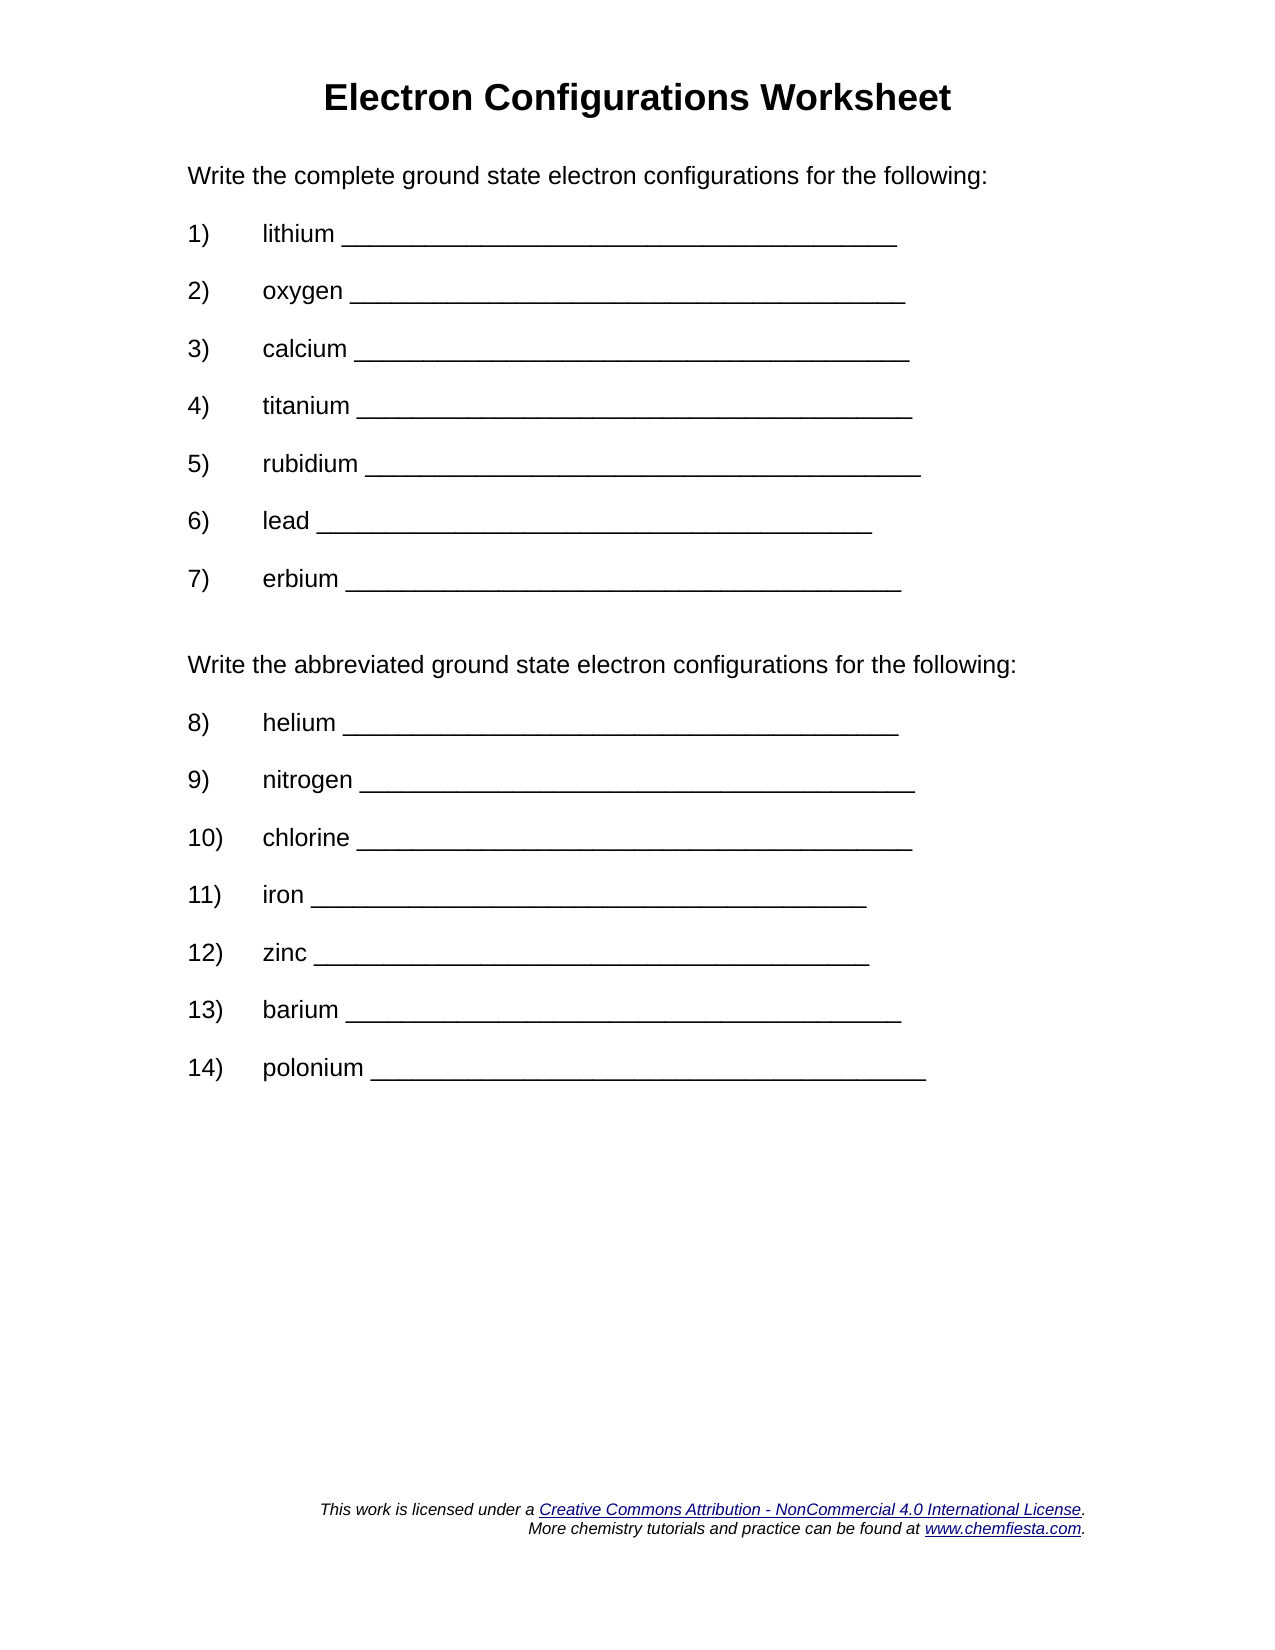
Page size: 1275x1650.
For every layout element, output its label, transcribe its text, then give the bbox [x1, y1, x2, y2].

text 6) lead ________________________________________ [187, 506, 1087, 535]
text 13) barium ________________________________________ [187, 995, 1087, 1024]
text Write the complete ground state electron configurations for the following: [187, 161, 1087, 190]
text 5) rubidium ________________________________________ [187, 449, 1087, 477]
text 12) zinc ________________________________________ [187, 937, 1087, 966]
text 11) iron ________________________________________ [187, 880, 1087, 909]
text 2) oxygen ________________________________________ [187, 276, 1087, 305]
text 8) helium ________________________________________ [187, 707, 1087, 736]
text 3) calcium ________________________________________ [187, 334, 1087, 362]
text Write the abbreviated ground state electron configurations for the following: [187, 650, 1087, 679]
text 4) titanium ________________________________________ [187, 391, 1087, 420]
text 10) chlorine ________________________________________ [187, 822, 1087, 851]
text 1) lithium ________________________________________ [187, 219, 1087, 247]
text 9) nitrogen ________________________________________ [187, 765, 1087, 794]
text 7) erbium ________________________________________ [187, 564, 1087, 592]
text Electron Configurations Worksheet [187, 75, 1087, 118]
text 14) polonium ________________________________________ [187, 1052, 1087, 1081]
